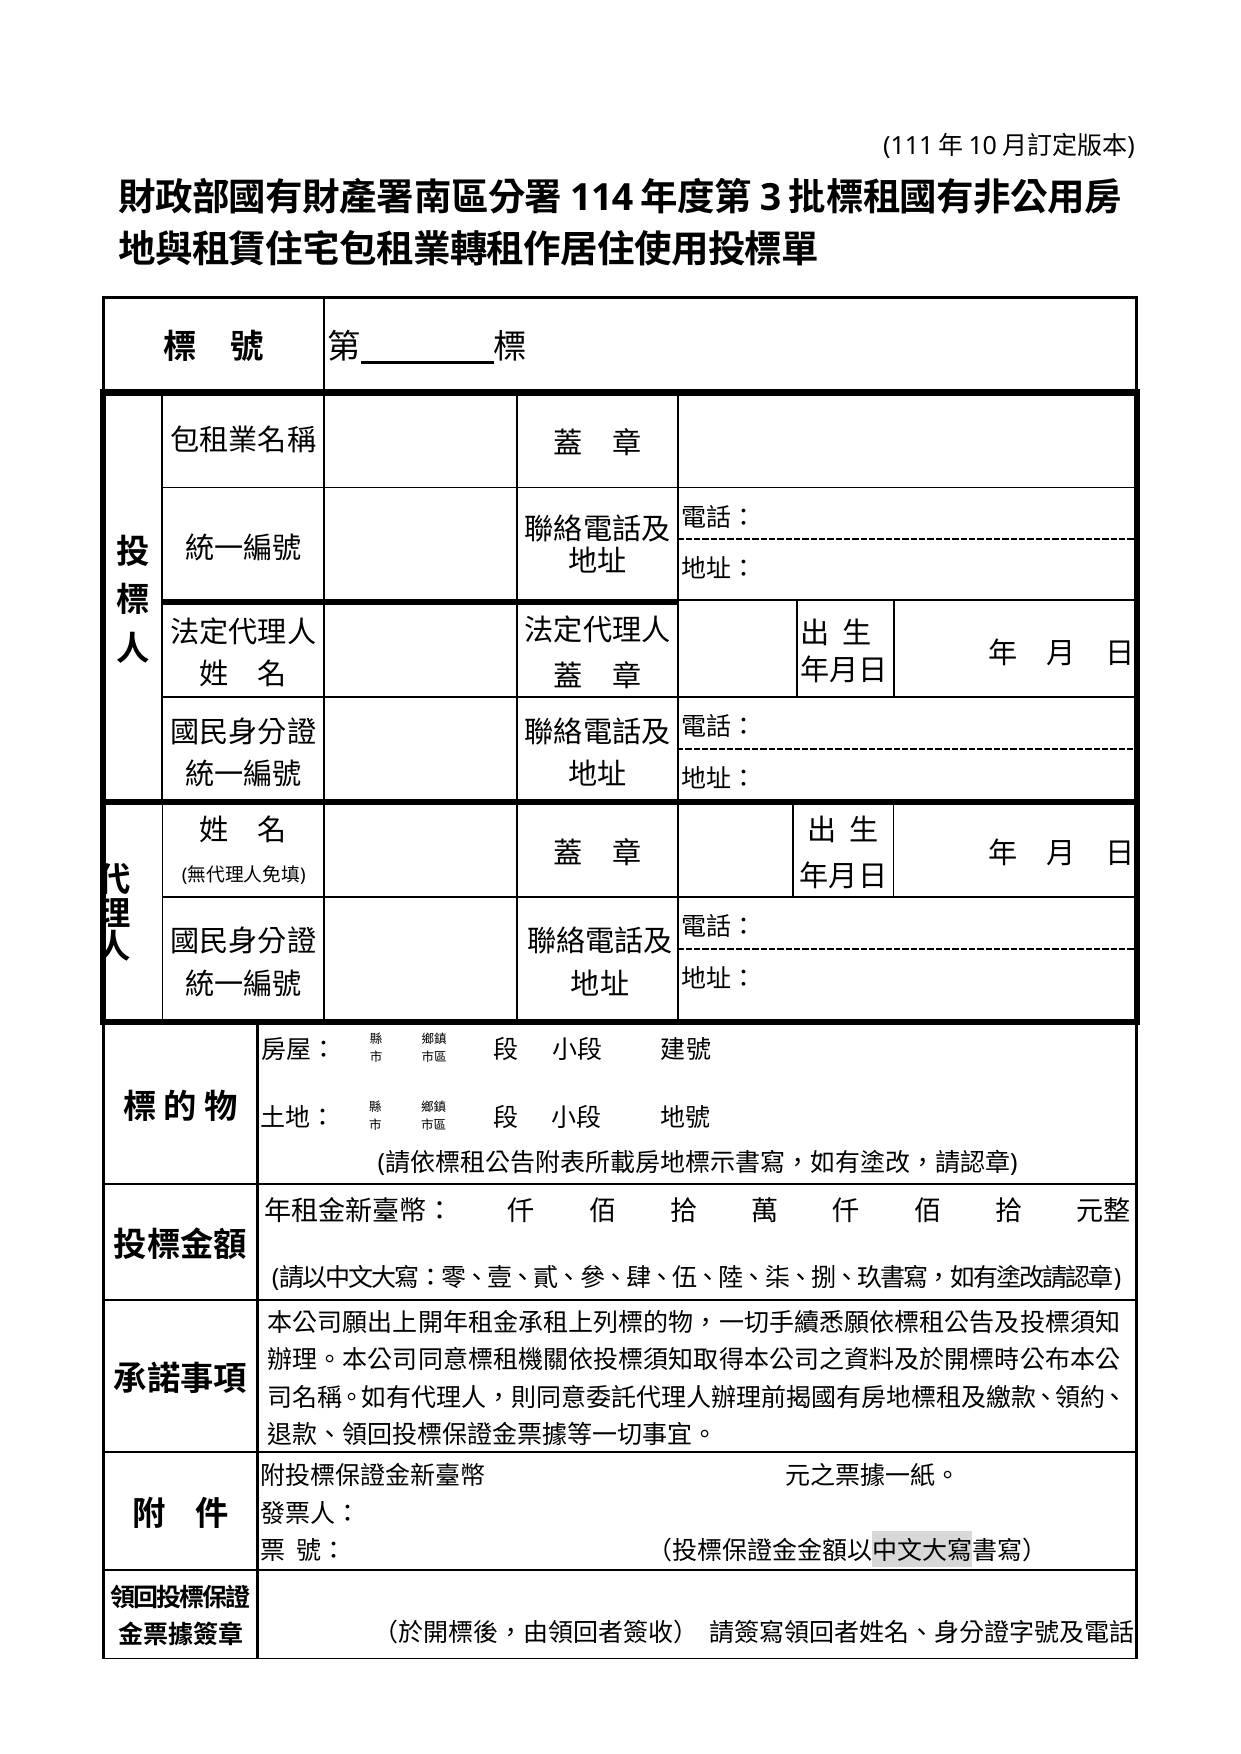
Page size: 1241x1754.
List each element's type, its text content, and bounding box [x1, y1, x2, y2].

table_cell [325, 396, 516, 487]
table_cell 本公司願出上開年租金承租上列標的物，一切手續悉願依標租公告及投標須知辦理。本公司同意標租機關依投標須知取得本公司之資料及於開標時公布本公司名稱。如有代理人，則同意委託代理人辦理前揭國有房地標租及繳款、領約、退款、領回投標保證金票據等一切事宜。 [259, 1301, 1135, 1451]
table_cell 承諾事項 [105, 1301, 256, 1451]
table_cell 出 生 年月日 [798, 601, 893, 696]
table_cell （於開標後，由領回者簽收） 請簽寫領回者姓名、身分證字號及電話 [259, 1571, 1135, 1658]
table_cell 附投標保證金新臺幣 元之票據一紙。 發票人： 票 號： （投標保證金金額以中文大寫書寫） [259, 1453, 1135, 1569]
table_cell 國民身分證 統一編號 [163, 698, 323, 799]
table_cell 附 件 [105, 1453, 256, 1569]
table_cell 聯絡電話及地址 [518, 488, 677, 599]
table_cell 地址： [679, 748, 1134, 799]
table_cell 聯絡電話及地址 [518, 698, 677, 799]
table_cell [325, 805, 516, 896]
table_cell [325, 898, 516, 1018]
table_cell 年 月 日 [894, 805, 1134, 896]
table_cell 投 標 人 [106, 396, 161, 799]
table_cell 房屋： 縣 市 鄉鎮市區 段 小段 建號 土地： 縣 市 鄉鎮市區 段 小段 地號 (請依標租公告附表所載房地標示書寫，如有塗改，請認章) [259, 1025, 1135, 1183]
table_cell 領回投標保證金票據簽章 [105, 1571, 256, 1658]
table_cell 姓 名 (無代理人免填) [163, 805, 323, 896]
table_cell 法定代理人 姓 名 [163, 605, 323, 696]
table_cell [325, 698, 516, 799]
table_cell [679, 396, 1134, 487]
table_cell 地址： [679, 538, 1134, 599]
table_cell 蓋 章 [518, 396, 677, 487]
table_cell [325, 605, 516, 696]
table_cell 年 月 日 [895, 601, 1134, 696]
table_cell 包租業名稱 [163, 396, 323, 487]
table_cell 蓋 章 [518, 805, 677, 896]
table_cell 年租金新臺幣： 仟 佰 拾 萬 仟 佰 拾 元整 (請以中文大寫：零、壹、貳、參、肆、伍、陸、柒、捌、玖書寫，如有塗改請認章) [259, 1185, 1135, 1299]
table_cell 標 的 物 [105, 1025, 256, 1183]
table_cell 投標金額 [105, 1185, 256, 1299]
table_cell 統一編號 [163, 488, 323, 599]
table_header 第 標 [325, 299, 1135, 389]
table_header 標 號 [105, 299, 323, 389]
table_cell [679, 805, 792, 896]
table_cell 電話： [679, 488, 1134, 538]
table_cell 法定代理人 蓋 章 [518, 605, 677, 696]
table_cell 電話： [679, 698, 1134, 748]
text (111年10月訂定版本) [883, 126, 1147, 162]
table_cell [325, 488, 516, 599]
table_cell 電話： [679, 898, 1134, 948]
table_cell 出 生年月日 [794, 805, 893, 896]
text 財政部國有財產署南區分署114年度第3批標租國有非公用房地與租賃住宅包租業轉租作居住使用投標單 [118, 169, 1122, 273]
table_cell 聯絡電話及地址 [518, 898, 677, 1018]
table_cell 地址： [679, 948, 1134, 1018]
table_cell [679, 601, 796, 696]
table_cell 代理人 [106, 805, 162, 1018]
table_cell 國民身分證 統一編號 [163, 898, 323, 1018]
